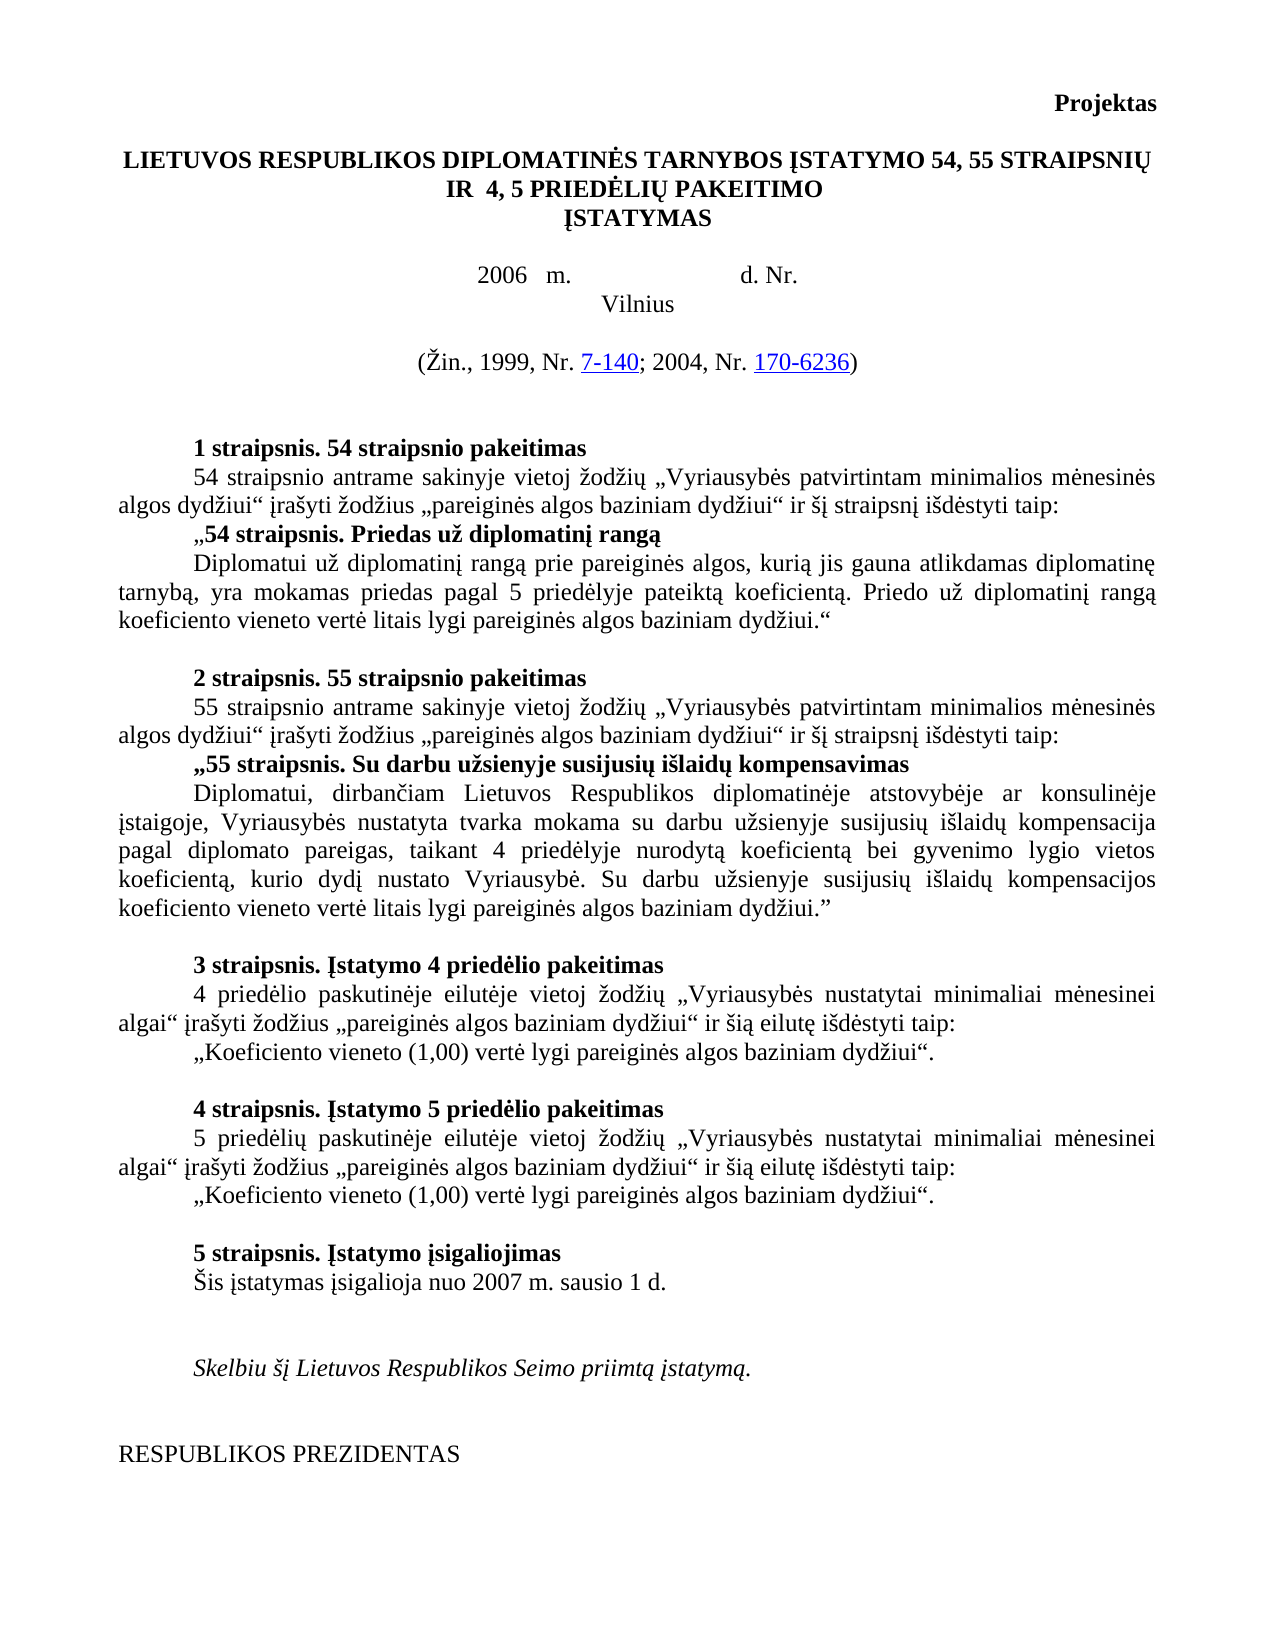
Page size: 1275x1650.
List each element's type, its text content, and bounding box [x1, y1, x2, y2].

text 54 straipsnio antrame sakinyje vietoj žodžių „Vyriausybės patvirtintam minimalios mėnesinės algos dydžiui“ įrašyti žodžius „pareiginės algos baziniam dydžiui“ ir šį straipsnį išdėstyti taip: [118, 462, 1157, 519]
text 2 straipsnis. 55 straipsnio pakeitimas [118, 663, 1157, 692]
text Diplomatui, dirbančiam Lietuvos Respublikos diplomatinėje atstovybėje ar konsulinėje įstaigoje, Vyriausybės nustatyta tvarka mokama su darbu užsienyje susijusių išlaidų kompensacija pagal diplomato pareigas, taikant 4 priedėlyje nurodytą koeficientą bei gyvenimo lygio vietos koeficientą, kurio dydį nustato Vyriausybė. Su darbu užsienyje susijusių išlaidų kompensacijos koeficiento vieneto vertė litais lygi pareiginės algos baziniam dydžiui.” [118, 778, 1157, 922]
text 3 straipsnis. Įstatymo 4 priedėlio pakeitimas [118, 950, 1157, 979]
text 5 straipsnis. Įstatymo įsigaliojimas [118, 1238, 1157, 1267]
text Projektas [118, 88, 1157, 117]
text Skelbiu šį Lietuvos Respublikos Seimo priimtą įstatymą. [118, 1353, 1157, 1382]
text 5 priedėlių paskutinėje eilutėje vietoj žodžių „Vyriausybės nustatytai minimaliai mėnesinei algai“ įrašyti žodžius „pareiginės algos baziniam dydžiui“ ir šią eilutę išdėstyti taip: [118, 1123, 1157, 1180]
text Šis įstatymas įsigalioja nuo 2007 m. sausio 1 d. [118, 1267, 1157, 1295]
text 55 straipsnio antrame sakinyje vietoj žodžių „Vyriausybės patvirtintam minimalios mėnesinės algos dydžiui“ įrašyti žodžius „pareiginės algos baziniam dydžiui“ ir šį straipsnį išdėstyti taip: [118, 692, 1157, 749]
text „54 straipsnis. Priedas už diplomatinį rangą [118, 519, 1157, 548]
text 1 straipsnis. 54 straipsnio pakeitimas [118, 433, 1157, 462]
text LIETUVOS RESPUBLIKOS DIPLOMATINĖS TARNYBOS ĮSTATYMO 54, 55 STRAIPSNIŲ IR 4, 5 PRIEDĖLIŲ PAKEITIMO [118, 145, 1157, 203]
text „Koeficiento vieneto (1,00) vertė lygi pareiginės algos baziniam dydžiui“. [118, 1037, 1157, 1065]
text ĮSTATYMAS [118, 203, 1157, 232]
text „55 straipsnis. Su darbu užsienyje susijusių išlaidų kompensavimas [118, 749, 1157, 778]
text RESPUBLIKOS PREZIDENTAS [118, 1439, 1157, 1468]
text 4 priedėlio paskutinėje eilutėje vietoj žodžių „Vyriausybės nustatytai minimaliai mėnesinei algai“ įrašyti žodžius „pareiginės algos baziniam dydžiui“ ir šią eilutę išdėstyti taip: [118, 979, 1157, 1037]
text „Koeficiento vieneto (1,00) vertė lygi pareiginės algos baziniam dydžiui“. [118, 1180, 1157, 1209]
text Vilnius [118, 289, 1157, 318]
text 4 straipsnis. Įstatymo 5 priedėlio pakeitimas [118, 1094, 1157, 1123]
text (Žin., 1999, Nr. 7-140; 2004, Nr. 170-6236) [118, 347, 1157, 375]
text 2006 m. d. Nr. [118, 260, 1157, 289]
text Diplomatui už diplomatinį rangą prie pareiginės algos, kurią jis gauna atlikdamas diplomatinę tarnybą, yra mokamas priedas pagal 5 priedėlyje pateiktą koeficientą. Priedo už diplomatinį rangą koeficiento vieneto vertė litais lygi pareiginės algos baziniam dydžiui.“ [118, 548, 1157, 634]
